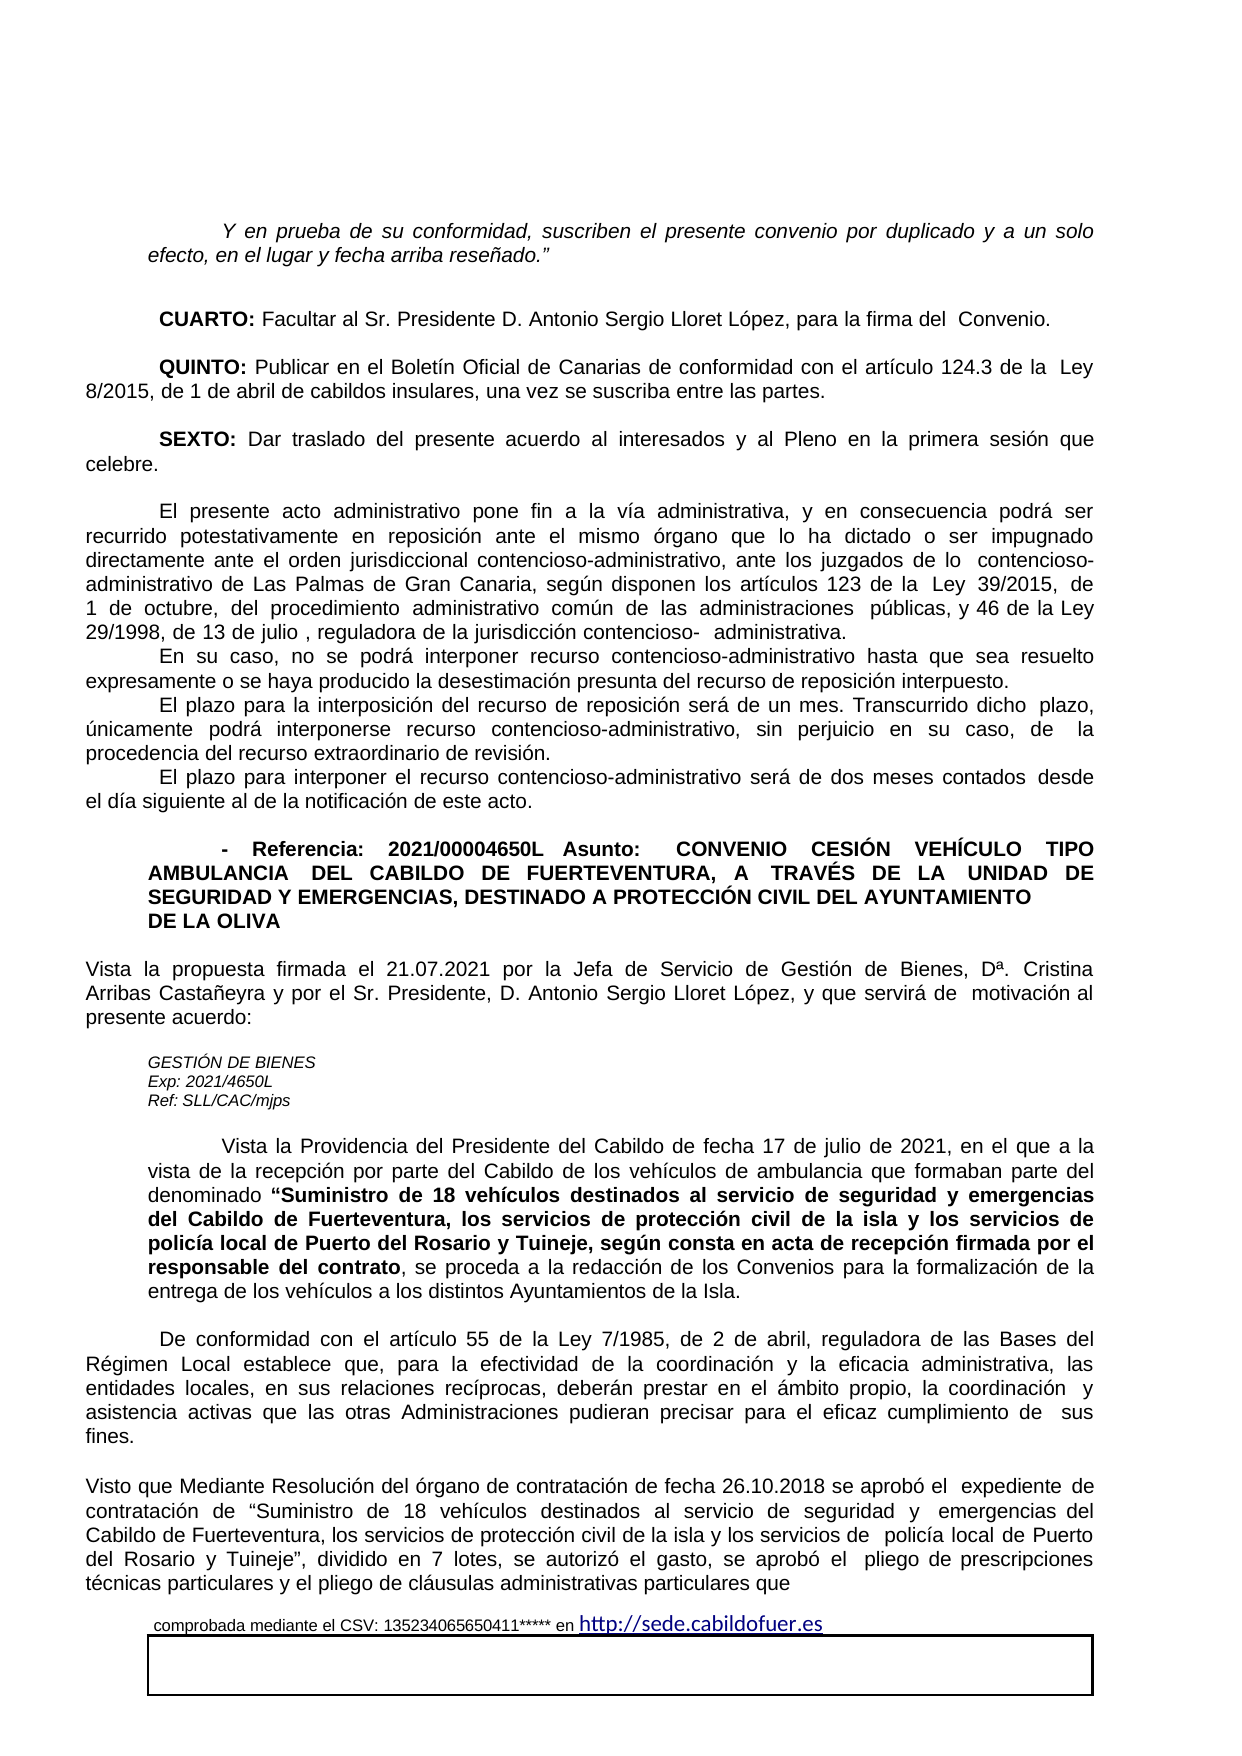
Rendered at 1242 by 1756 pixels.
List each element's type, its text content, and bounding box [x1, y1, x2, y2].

text Y en prueba de su conformidad, suscriben el presente convenio por duplicado y a un solo efecto, en el lugar y fecha arriba reseñado.” [148, 219, 1094, 267]
text CUARTO: Facultar al Sr. Presidente D. Antonio Sergio Lloret López, para la firma del Convenio. [85, 307, 1094, 331]
text Ref: SLL/CAC/mjps [148, 1091, 1106, 1110]
text Visto que Mediante Resolución del órgano de contratación de fecha 26.10.2018 se aprobó el expediente de contratación de “Suministro de 18 vehículos destinados al servicio de seguridad y emergencias del Cabildo de Fuerteventura, los servicios de protección civil de la isla y los servicios de policía local de Puerto del Rosario y Tuineje”, dividido en 7 lotes, se autorizó el gasto, se aprobó el pliego de prescripciones técnicas particulares y el pliego de cláusulas administrativas particulares que [85, 1474, 1094, 1595]
text En su caso, no se podrá interponer recurso contencioso-administrativo hasta que sea resuelto expresamente o se haya producido la desestimación presunta del recurso de reposición interpuesto. [85, 644, 1094, 692]
text DE LA OLIVA [148, 909, 1106, 933]
text QUINTO: Publicar en el Boletín Oficial de Canarias de conformidad con el artículo 124.3 de la Ley 8/2015, de 1 de abril de cabildos insulares, una vez se suscriba entre las partes. [85, 355, 1094, 403]
text El plazo para la interposición del recurso de reposición será de un mes. Transcurrido dicho plazo, únicamente podrá interponerse recurso contencioso-administrativo, sin perjuicio en su caso, de la procedencia del recurso extraordinario de revisión. [85, 692, 1094, 765]
text SEXTO: Dar traslado del presente acuerdo al interesados y al Pleno en la primera sesión que celebre. [85, 427, 1094, 475]
text El presente acto administrativo pone fin a la vía administrativa, y en consecuencia podrá ser recurrido potestativamente en reposición ante el mismo órgano que lo ha dictado o ser impugnado directamente ante el orden jurisdiccional contencioso-administrativo, ante los juzgados de lo contencioso-administrativo de Las Palmas de Gran Canaria, según disponen los artículos 123 de la Ley 39/2015, de 1 de octubre, del procedimiento administrativo común de las administraciones públicas, y 46 de la Ley 29/1998, de 13 de julio , reguladora de la jurisdicción contencioso- administrativa. [85, 499, 1094, 644]
text - Referencia: 2021/00004650L Asunto: CONVENIO CESIÓN VEHÍCULO TIPO AMBULANCIA DEL CABILDO DE FUERTEVENTURA, A TRAVÉS DE LA UNIDAD DE SEGURIDAD Y EMERGENCIAS, DESTINADO A PROTECCIÓN CIVIL DEL AYUNTAMIENTO [148, 836, 1094, 909]
text El plazo para interponer el recurso contencioso-administrativo será de dos meses contados desde el día siguiente al de la notificación de este acto. [85, 765, 1094, 813]
text GESTIÓN DE BIENES Exp: 2021/4650L [148, 1053, 347, 1091]
text Vista la Providencia del Presidente del Cabildo de fecha 17 de julio de 2021, en el que a la vista de la recepción por parte del Cabildo de los vehículos de ambulancia que formaban parte del denominado “Suministro de 18 vehículos destinados al servicio de seguridad y emergencias del Cabildo de Fuerteventura, los servicios de protección civil de la isla y los servicios de policía local de Puerto del Rosario y Tuineje, según consta en acta de recepción firmada por el responsable del contrato, se proceda a la redacción de los Convenios para la formalización de la entrega de los vehículos a los distintos Ayuntamientos de la Isla. [148, 1134, 1094, 1303]
text De conformidad con el artículo 55 de la Ley 7/1985, de 2 de abril, reguladora de las Bases del Régimen Local establece que, para la efectividad de la coordinación y la eficacia administrativa, las entidades locales, en sus relaciones recíprocas, deberán prestar en el ámbito propio, la coordinación y asistencia activas que las otras Administraciones pudieran precisar para el eficaz cumplimiento de sus fines. [85, 1327, 1094, 1448]
text Vista la propuesta firmada el 21.07.2021 por la Jefa de Servicio de Gestión de Bienes, Dª. Cristina Arribas Castañeyra y por el Sr. Presidente, D. Antonio Sergio Lloret López, y que servirá de motivación al presente acuerdo: [85, 957, 1094, 1029]
